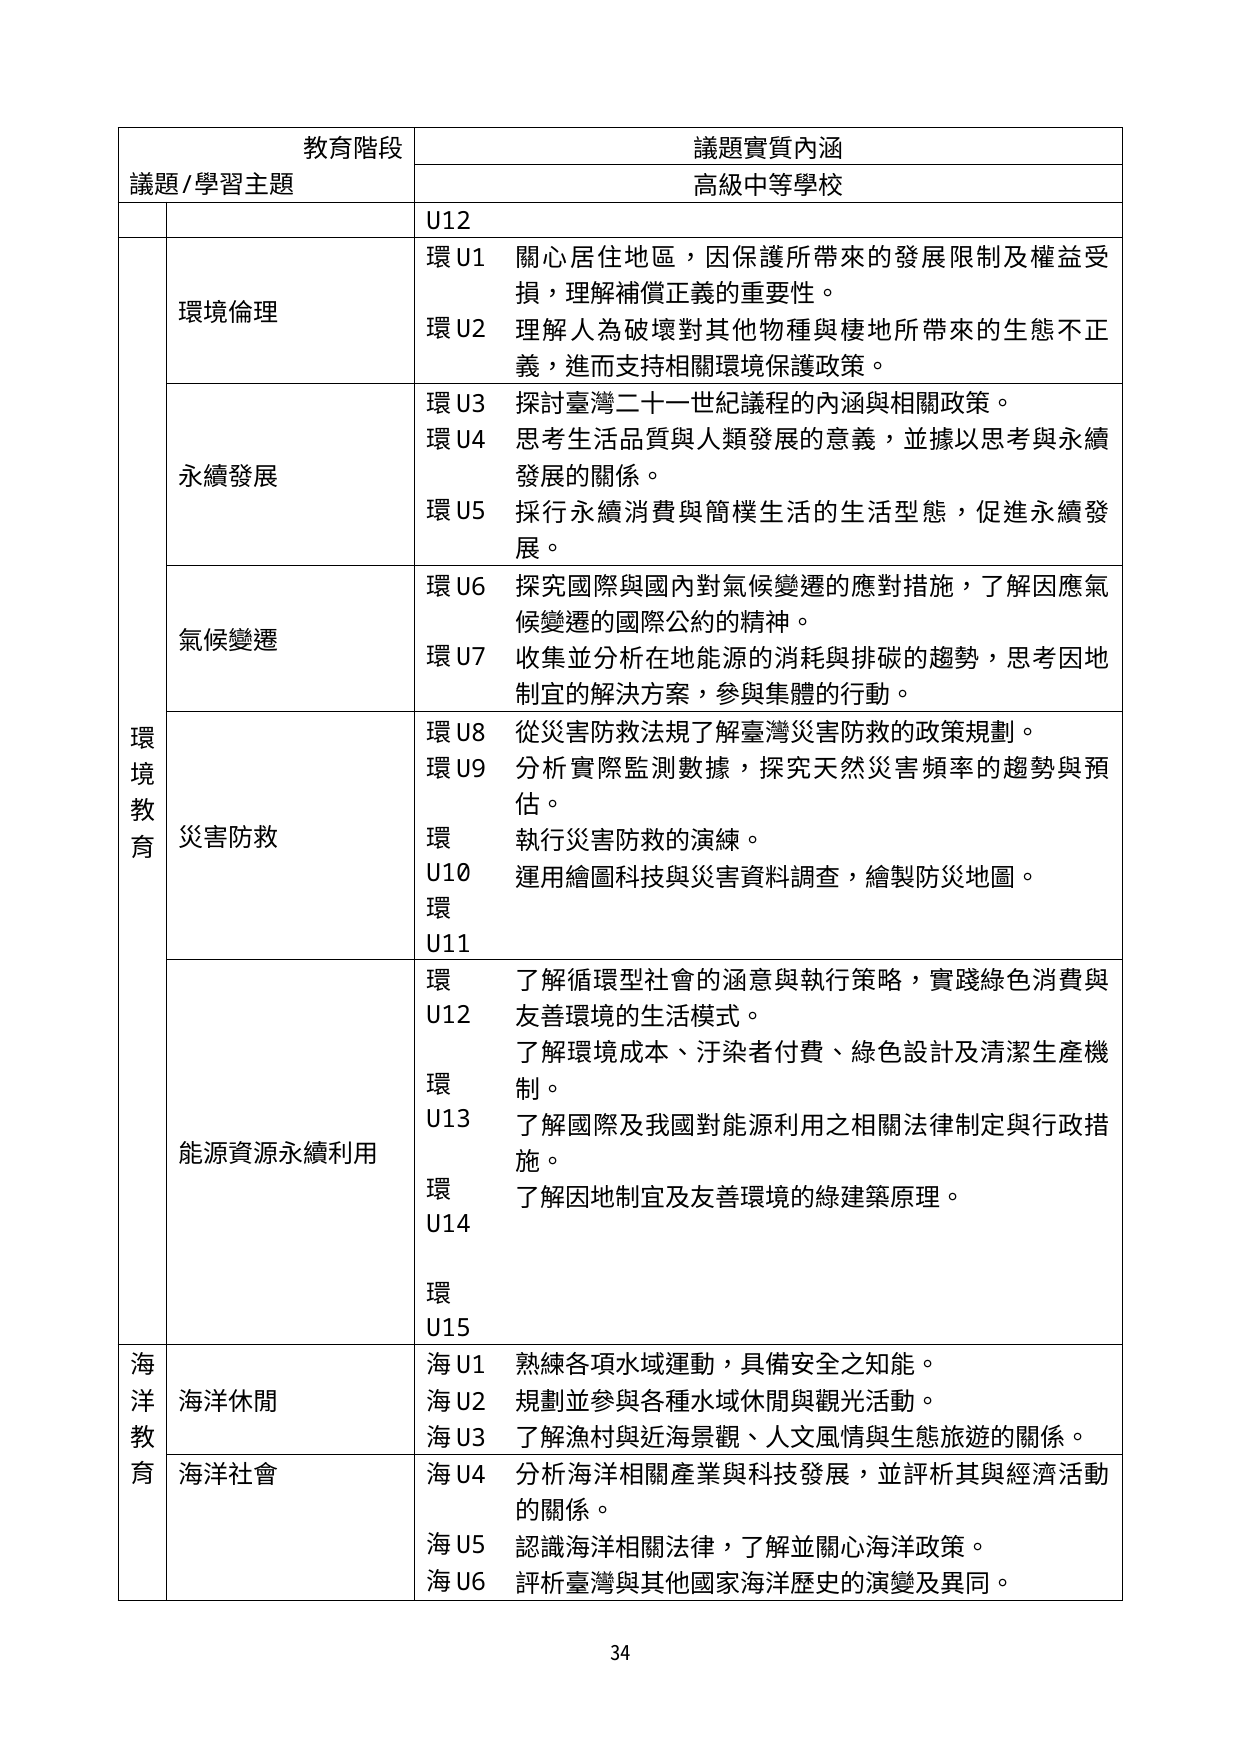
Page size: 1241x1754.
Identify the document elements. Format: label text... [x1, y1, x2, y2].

table_cell U12 [415, 203, 504, 237]
table_cell 了解循環型社會的涵意與執行策略，實踐綠色消費與友善環境的生活模式。 了解環境成本、汙染者付費、綠色設計及清潔生產機制。 了解國際及我國對能源利用之相關法律制定與行政措施。 了解因地制宜及友善環境的綠建築原理。 [504, 960, 1122, 1344]
table_cell [504, 203, 1122, 237]
table_cell 分析海洋相關產業與科技發展，並評析其與經濟活動的關係。 認識海洋相關法律，了解並關心海洋政策。 評析臺灣與其他國家海洋歷史的演變及異同。 [504, 1455, 1122, 1599]
table_cell 環U12 環U13 環U14 環U15 [415, 960, 504, 1344]
table_cell 環U1 環U2 [415, 238, 504, 383]
table_cell 環U8 環U9 環U10 環U11 [415, 712, 504, 959]
table_cell 探討臺灣二十一世紀議程的內涵與相關政策。 思考生活品質與人類發展的意義，並據以思考與永續發展的關係。 採行永續消費與簡樸生活的生活型態，促進永續發展。 [504, 384, 1122, 565]
table_cell 氣候變遷 [167, 566, 414, 711]
table_cell 從災害防救法規了解臺灣災害防救的政策規劃。 分析實際監測數據，探究天然災害頻率的趨勢與預估。 執行災害防救的演練。 運用繪圖科技與災害資料調查，繪製防災地圖。 [504, 712, 1122, 959]
table_header 議題實質內涵 [415, 128, 1122, 164]
table_cell 海U4 海U5 海U6 [415, 1455, 504, 1599]
table_cell 海洋休閒 [167, 1345, 414, 1453]
table_cell 環U6 環U7 [415, 566, 504, 711]
table_cell 環境教育 [119, 238, 166, 1344]
table_cell [167, 203, 414, 237]
table_cell 關心居住地區，因保護所帶來的發展限制及權益受損，理解補償正義的重要性。 理解人為破壞對其他物種與棲地所帶來的生態不正義，進而支持相關環境保護政策。 [504, 238, 1122, 383]
table_header 教育階段 議題/學習主題 [119, 128, 414, 202]
table_cell 海洋社會 [167, 1455, 414, 1599]
table_cell 環境倫理 [167, 238, 414, 383]
table_cell 永續發展 [167, 384, 414, 565]
table_cell 海U1 海U2 海U3 [415, 1345, 504, 1453]
table_cell 熟練各項水域運動，具備安全之知能。 規劃並參與各種水域休閒與觀光活動。 了解漁村與近海景觀、人文風情與生態旅遊的關係。 [504, 1345, 1122, 1453]
table_cell 海洋教育 [119, 1345, 166, 1599]
table_cell 探究國際與國內對氣候變遷的應對措施，了解因應氣候變遷的國際公約的精神。 收集並分析在地能源的消耗與排碳的趨勢，思考因地制宜的解決方案，參與集體的行動。 [504, 566, 1122, 711]
table_cell 能源資源永續利用 [167, 960, 414, 1344]
table_cell 高級中等學校 [415, 165, 1122, 202]
table_cell [119, 203, 166, 237]
table_cell 災害防救 [167, 712, 414, 959]
table_cell 環U3 環U4 環U5 [415, 384, 504, 565]
